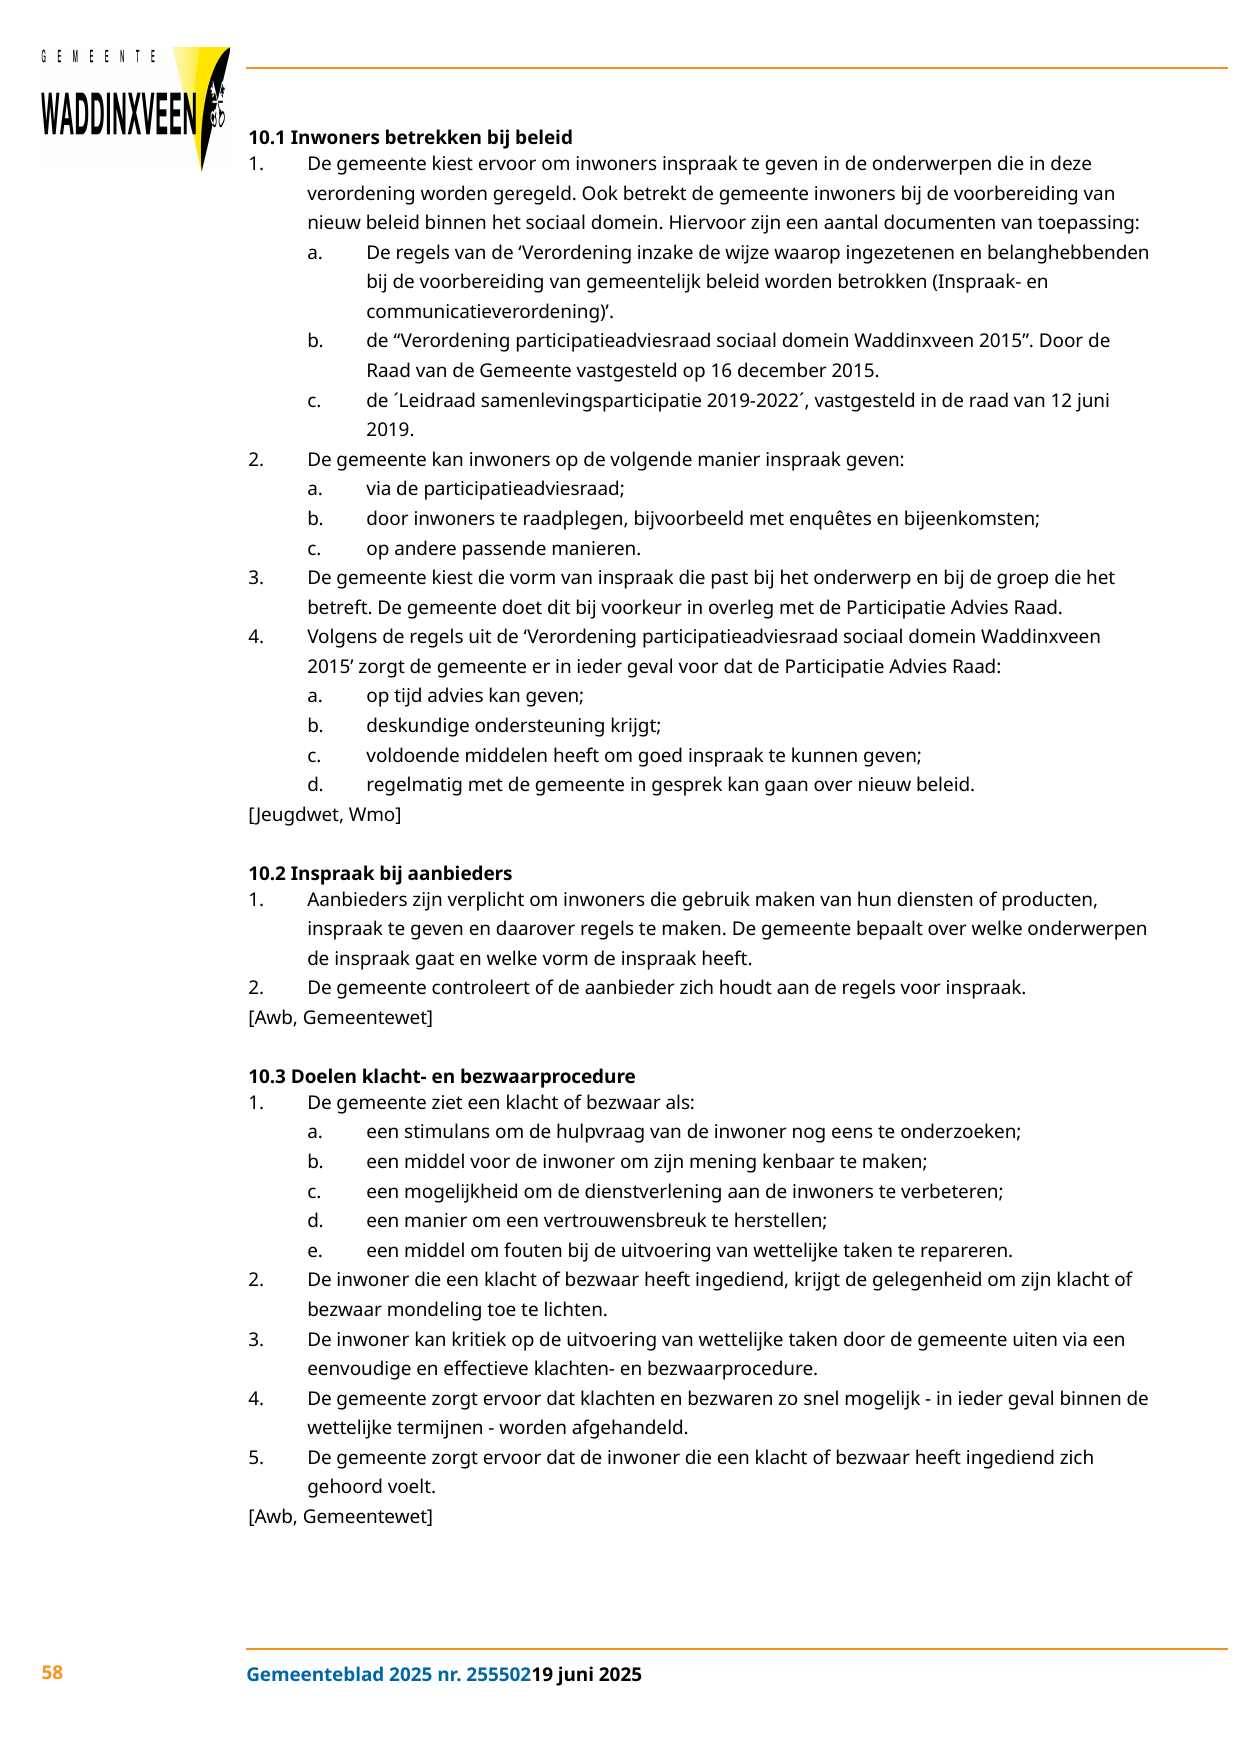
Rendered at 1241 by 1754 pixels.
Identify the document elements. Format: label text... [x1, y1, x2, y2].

list door inwoners te raadplegen, bijvoorbeeld met enquêtes en bijeenkomsten; [307, 505, 1152, 531]
list op andere passende manieren. [307, 535, 1152, 560]
list de ´Leidraad samenlevingsparticipatie 2019-2022´, vastgesteld in de raad van 12 juni 2019. [307, 387, 1152, 442]
list een manier om een vertrouwensbreuk te herstellen; [307, 1207, 1152, 1233]
list Aanbieders zijn verplicht om inwoners die gebruik maken van hun diensten of producten, inspraak te geven en daarover regels te maken. De gemeente bepaalt over welke onderwerpen de inspraak gaat en welke vorm de inspraak heeft. [248, 886, 1152, 971]
list De gemeente kiest ervoor om inwoners inspraak te geven in de onderwerpen die in deze verordening worden geregeld. Ook betrekt de gemeente inwoners bij de voorbereiding van nieuw beleid binnen het sociaal domein. Hiervoor zijn een aantal documenten van toepassing: [248, 150, 1152, 235]
text [Jeugdwet, Wmo] [248, 801, 1152, 827]
list De regels van de ‘Verordening inzake de wijze waarop ingezetenen en belanghebbenden bij de voorbereiding van gemeentelijk beleid worden betrokken (Inspraak- en communicatieverordening)’. [307, 239, 1152, 324]
list via de participatieadviesraad; [307, 476, 1152, 501]
text [Awb, Gemeentewet] [248, 1503, 1152, 1529]
list een middel voor de inwoner om zijn mening kenbaar te maken; [307, 1148, 1152, 1174]
list voldoende middelen heeft om goed inspraak te kunnen geven; [307, 742, 1152, 767]
list De gemeente controleert of de aanbieder zich houdt aan de regels voor inspraak. [248, 974, 1152, 1000]
list De inwoner die een klacht of bezwaar heeft ingediend, krijgt de gelegenheid om zijn klacht of bezwaar mondeling toe te lichten. [248, 1267, 1152, 1322]
list een stimulans om de hulpvraag van de inwoner nog eens te onderzoeken; [307, 1119, 1152, 1144]
list De gemeente zorgt ervoor dat klachten en bezwaren zo snel mogelijk - in ieder geval binnen de wettelijke termijnen - worden afgehandeld. [248, 1385, 1152, 1440]
list een middel om fouten bij de uitvoering van wettelijke taken te repareren. [307, 1237, 1152, 1263]
text 10.2 Inspraak bij aanbieders [248, 860, 1152, 886]
list De gemeente kan inwoners op de volgende manier inspraak geven: [248, 446, 1152, 472]
list regelmatig met de gemeente in gesprek kan gaan over nieuw beleid. [307, 771, 1152, 797]
text 10.1 Inwoners betrekken bij beleid [248, 124, 1152, 150]
list de “Verordening participatieadviesraad sociaal domein Waddinxveen 2015”. Door de Raad van de Gemeente vastgesteld op 16 december 2015. [307, 328, 1152, 383]
text 10.3 Doelen klacht- en bezwaarprocedure [248, 1063, 1152, 1089]
list een mogelijkheid om de dienstverlening aan de inwoners te verbeteren; [307, 1178, 1152, 1203]
list deskundige ondersteuning krijgt; [307, 712, 1152, 738]
list De gemeente ziet een klacht of bezwaar als: [248, 1089, 1152, 1115]
picture [41, 47, 231, 172]
list De gemeente kiest die vorm van inspraak die past bij het onderwerp en bij de groep die het betreft. De gemeente doet dit bij voorkeur in overleg met de Participatie Advies Raad. [248, 564, 1152, 619]
list De inwoner kan kritiek op de uitvoering van wettelijke taken door de gemeente uiten via een eenvoudige en effectieve klachten- en bezwaarprocedure. [248, 1326, 1152, 1381]
list De gemeente zorgt ervoor dat de inwoner die een klacht of bezwaar heeft ingediend zich gehoord voelt. [248, 1444, 1152, 1499]
text [Awb, Gemeentewet] [248, 1004, 1152, 1030]
list op tijd advies kan geven; [307, 683, 1152, 708]
list Volgens de regels uit de ‘Verordening participatieadviesraad sociaal domein Waddinxveen 2015’ zorgt de gemeente er in ieder geval voor dat de Participatie Advies Raad: [248, 623, 1152, 679]
